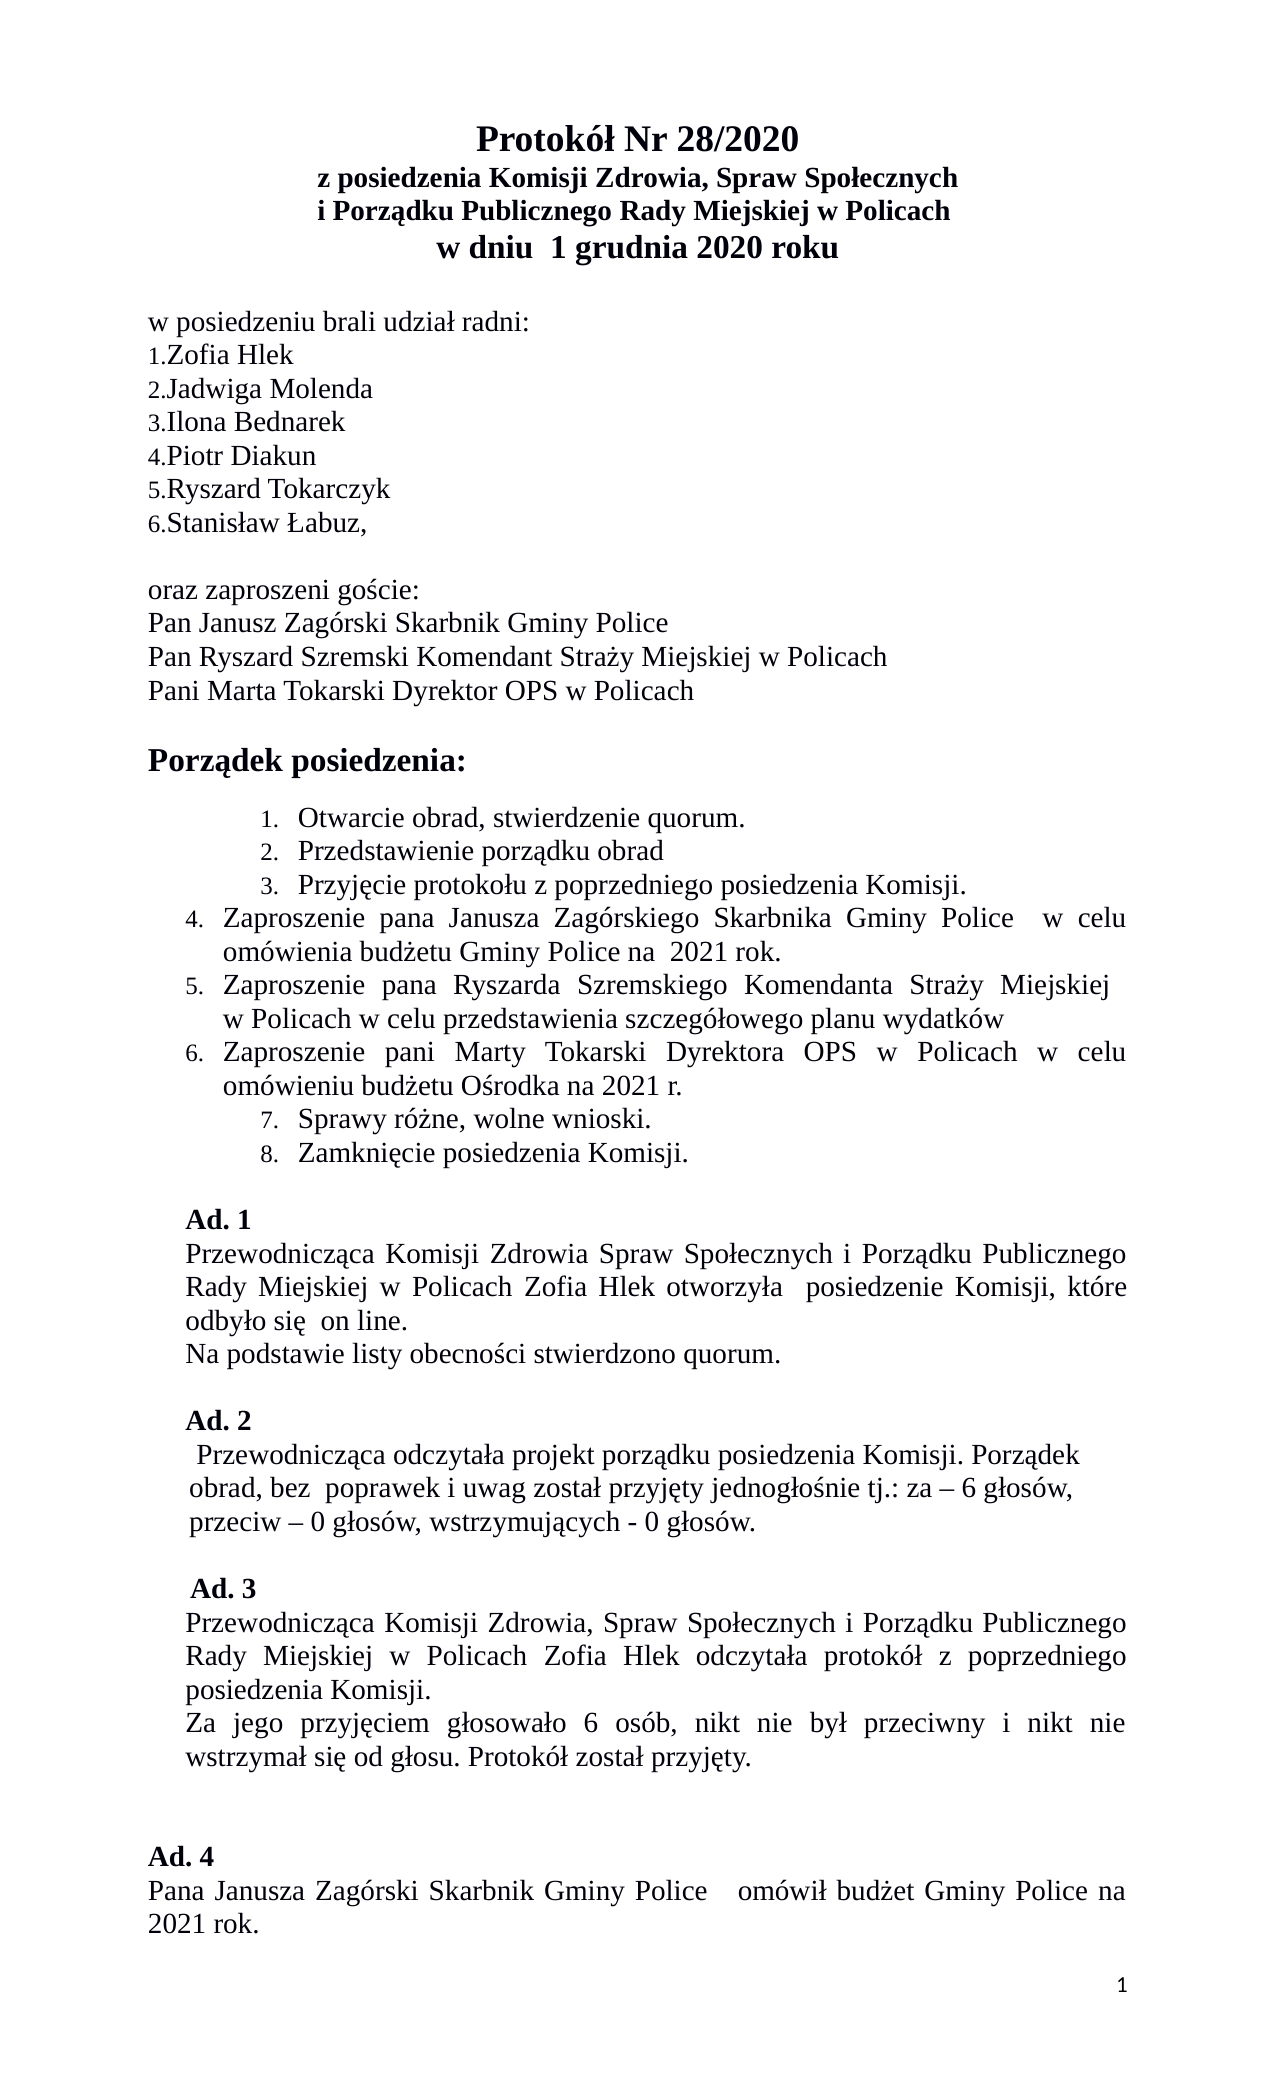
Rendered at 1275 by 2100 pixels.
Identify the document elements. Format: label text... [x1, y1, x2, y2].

list Przyjęcie protokołu z poprzedniego posiedzenia Komisji. [260, 867, 1127, 900]
text Pan Ryszard Szremski Komendant Straży Miejskiej w Policach [148, 639, 1127, 673]
list Ryszard Tokarczyk [148, 471, 1127, 505]
list Zofia Hlek [148, 337, 1127, 371]
text Porządek posiedzenia: [148, 740, 1127, 778]
text Przewodnicząca Komisji Zdrowia Spraw Społecznych i Porządku Publicznego Rady Miejskiej w Policach Zofia Hlek otworzyła posiedzenie Komisji, które odbyło się on line. [185, 1236, 1127, 1336]
list Zaproszenie pana Ryszarda Szremskiego Komendanta Straży Miejskiej w Policach w celu przedstawienia szczegółowego planu wydatków [185, 967, 1127, 1034]
text Pani Marta Tokarski Dyrektor OPS w Policach [148, 673, 1127, 706]
list Zamknięcie posiedzenia Komisji. [260, 1135, 1127, 1169]
text Ad. 2 [185, 1403, 1127, 1437]
list Otwarcie obrad, stwierdzenie quorum. [260, 800, 1127, 833]
list Sprawy różne, wolne wnioski. [260, 1102, 1127, 1135]
list Ad. 1 [185, 1202, 1127, 1236]
text i Porządku Publicznego Rady Miejskiej w Policach w dniu 1 grudnia 2020 roku [148, 193, 1127, 265]
text oraz zaproszeni goście: [148, 572, 1127, 606]
text z posiedzenia Komisji Zdrowia, Spraw Społecznych [148, 160, 1127, 193]
text Ad. 4 [148, 1839, 1127, 1873]
text Protokół Nr 28/2020 [148, 117, 1127, 160]
list Stanisław Łabuz, [148, 505, 1127, 538]
text w posiedzeniu brali udział radni: [148, 304, 1127, 337]
text Ad. 3 [148, 1571, 1127, 1605]
text Przewodnicząca odczytała projekt porządku posiedzenia Komisji. Porządek obrad, bez poprawek i uwag został przyjęty jednogłośnie tj.: za – 6 głosów, przeciw – 0 głosów, wstrzymujących - 0 głosów. [189, 1437, 1127, 1538]
list Jadwiga Molenda [148, 371, 1127, 404]
list Zaproszenie pani Marty Tokarski Dyrektora OPS w Policach w celu omówieniu budżetu Ośrodka na 2021 r. [185, 1034, 1127, 1102]
text Przewodnicząca Komisji Zdrowia, Spraw Społecznych i Porządku Publicznego Rady Miejskiej w Policach Zofia Hlek odczytała protokół z poprzedniego posiedzenia Komisji. [185, 1605, 1127, 1705]
text Pan Janusz Zagórski Skarbnik Gminy Police [148, 606, 1127, 639]
text Pana Janusza Zagórski Skarbnik Gminy Police omówił budżet Gminy Police na 2021 rok. [148, 1873, 1127, 1940]
text Za jego przyjęciem głosowało 6 osób, nikt nie był przeciwny i nikt nie wstrzymał się od głosu. Protokół został przyjęty. [185, 1705, 1127, 1772]
list Przedstawienie porządku obrad [260, 833, 1127, 867]
text Na podstawie listy obecności stwierdzono quorum. [185, 1336, 1127, 1370]
list Ilona Bednarek [148, 404, 1127, 438]
list Zaproszenie pana Janusza Zagórskiego Skarbnika Gminy Police w celu omówienia budżetu Gminy Police na 2021 rok. [185, 900, 1127, 967]
list Piotr Diakun [148, 438, 1127, 471]
